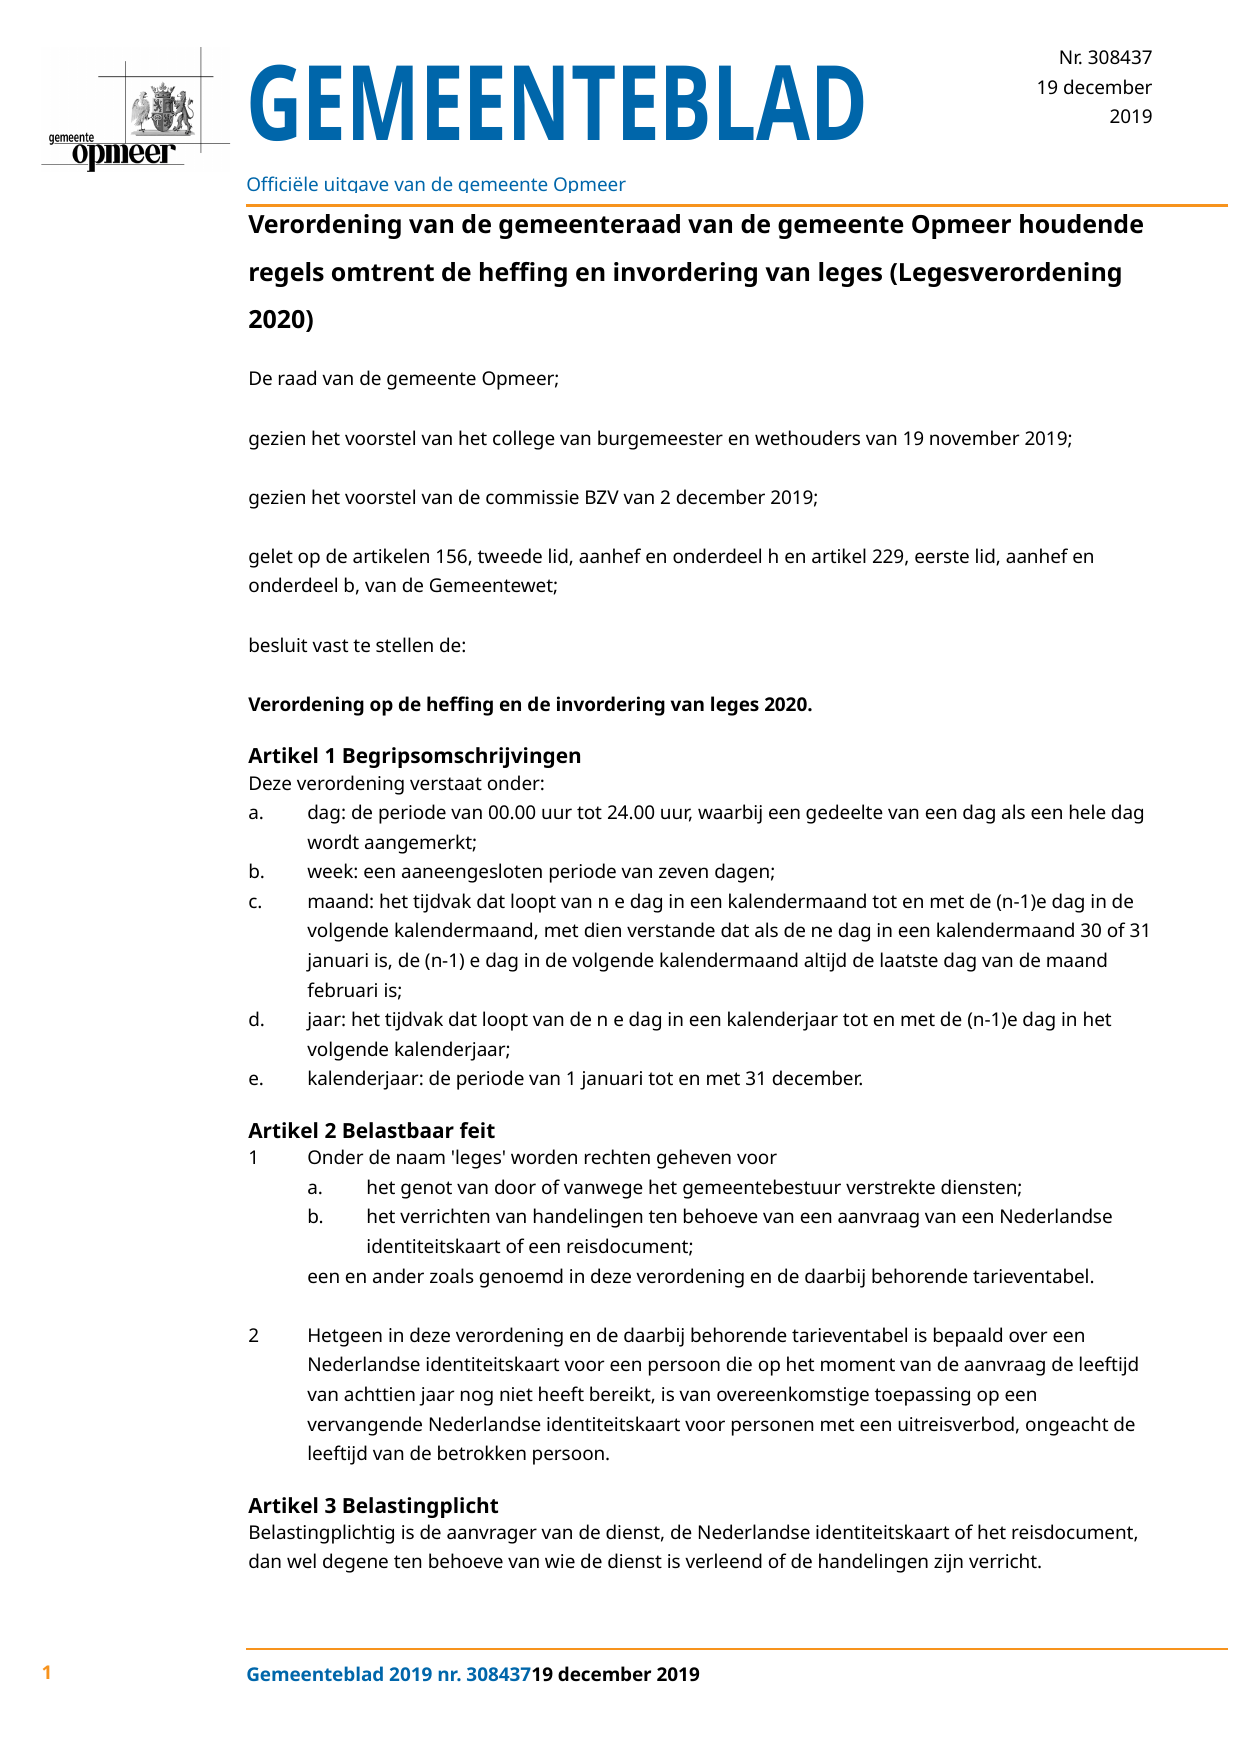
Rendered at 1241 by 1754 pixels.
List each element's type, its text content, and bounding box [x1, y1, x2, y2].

list week: een aaneengesloten periode van zeven dagen; [248, 858, 1152, 884]
text De raad van de gemeente Opmeer; [248, 366, 1152, 391]
text gezien het voorstel van het college van burgemeester en wethouders van 19 november 2019; [248, 425, 1152, 450]
list Onder de naam 'leges' worden rechten geheven voor [248, 1144, 1152, 1170]
text besluit vast te stellen de: [248, 632, 1152, 657]
text Artikel 3 Belastingplicht [248, 1491, 1152, 1519]
text gelet op de artikelen 156, tweede lid, aanhef en onderdeel h en artikel 229, eerste lid, aanhef en onderdeel b, van de Gemeentewet; [248, 543, 1152, 598]
list een en ander zoals genoemd in deze verordening en de daarbij behorende tarieventabel. [248, 1263, 1152, 1288]
picture [41, 47, 231, 172]
list kalenderjaar: de periode van 1 januari tot en met 31 december. [248, 1066, 1152, 1091]
list het verrichten van handelingen ten behoeve van een aanvraag van een Nederlandse identiteitskaart of een reisdocument; [307, 1204, 1152, 1259]
list maand: het tijdvak dat loopt van n e dag in een kalendermaand tot en met de (n-1)e dag in de volgende kalendermaand, met dien verstande dat als de ne dag in een kalendermaand 30 of 31 januari is, de (n-1) e dag in de volgende kalendermaand altijd de laatste dag van de maand februari is; [248, 888, 1152, 1003]
list jaar: het tijdvak dat loopt van de n e dag in een kalenderjaar tot en met de (n-1)e dag in het volgende kalenderjaar; [248, 1006, 1152, 1062]
text Belastingplichtig is de aanvrager van de dienst, de Nederlandse identiteitskaart of het reisdocument, dan wel degene ten behoeve van wie de dienst is verleend of de handelingen zijn verricht. [248, 1519, 1152, 1574]
text gezien het voorstel van de commissie BZV van 2 december 2019; [248, 484, 1152, 509]
list het genot van door of vanwege het gemeentebestuur verstrekte diensten; [307, 1174, 1152, 1200]
text Artikel 1 Begripsomschrijvingen [248, 741, 1152, 770]
text Verordening van de gemeenteraad van de gemeente Opmeer houdende regels omtrent de heffing en invordering van leges (Legesverordening 2020) [248, 207, 1152, 336]
text Verordening op de heffing en de invordering van leges 2020. [248, 691, 1152, 717]
text Deze verordening verstaat onder: [248, 770, 1152, 796]
text Artikel 2 Belastbaar feit [248, 1116, 1152, 1144]
list Hetgeen in deze verordening en de daarbij behorende tarieventabel is bepaald over een Nederlandse identiteitskaart voor een persoon die op het moment van de aanvraag de leeftijd van achttien jaar nog niet heeft bereikt, is van overeenkomstige toepassing op een vervangende Nederlandse identiteitskaart voor personen met een uitreisverbod, ongeacht de leeftijd van de betrokken persoon. [248, 1322, 1152, 1466]
list dag: de periode van 00.00 uur tot 24.00 uur, waarbij een gedeelte van een dag als een hele dag wordt aangemerkt; [248, 799, 1152, 855]
